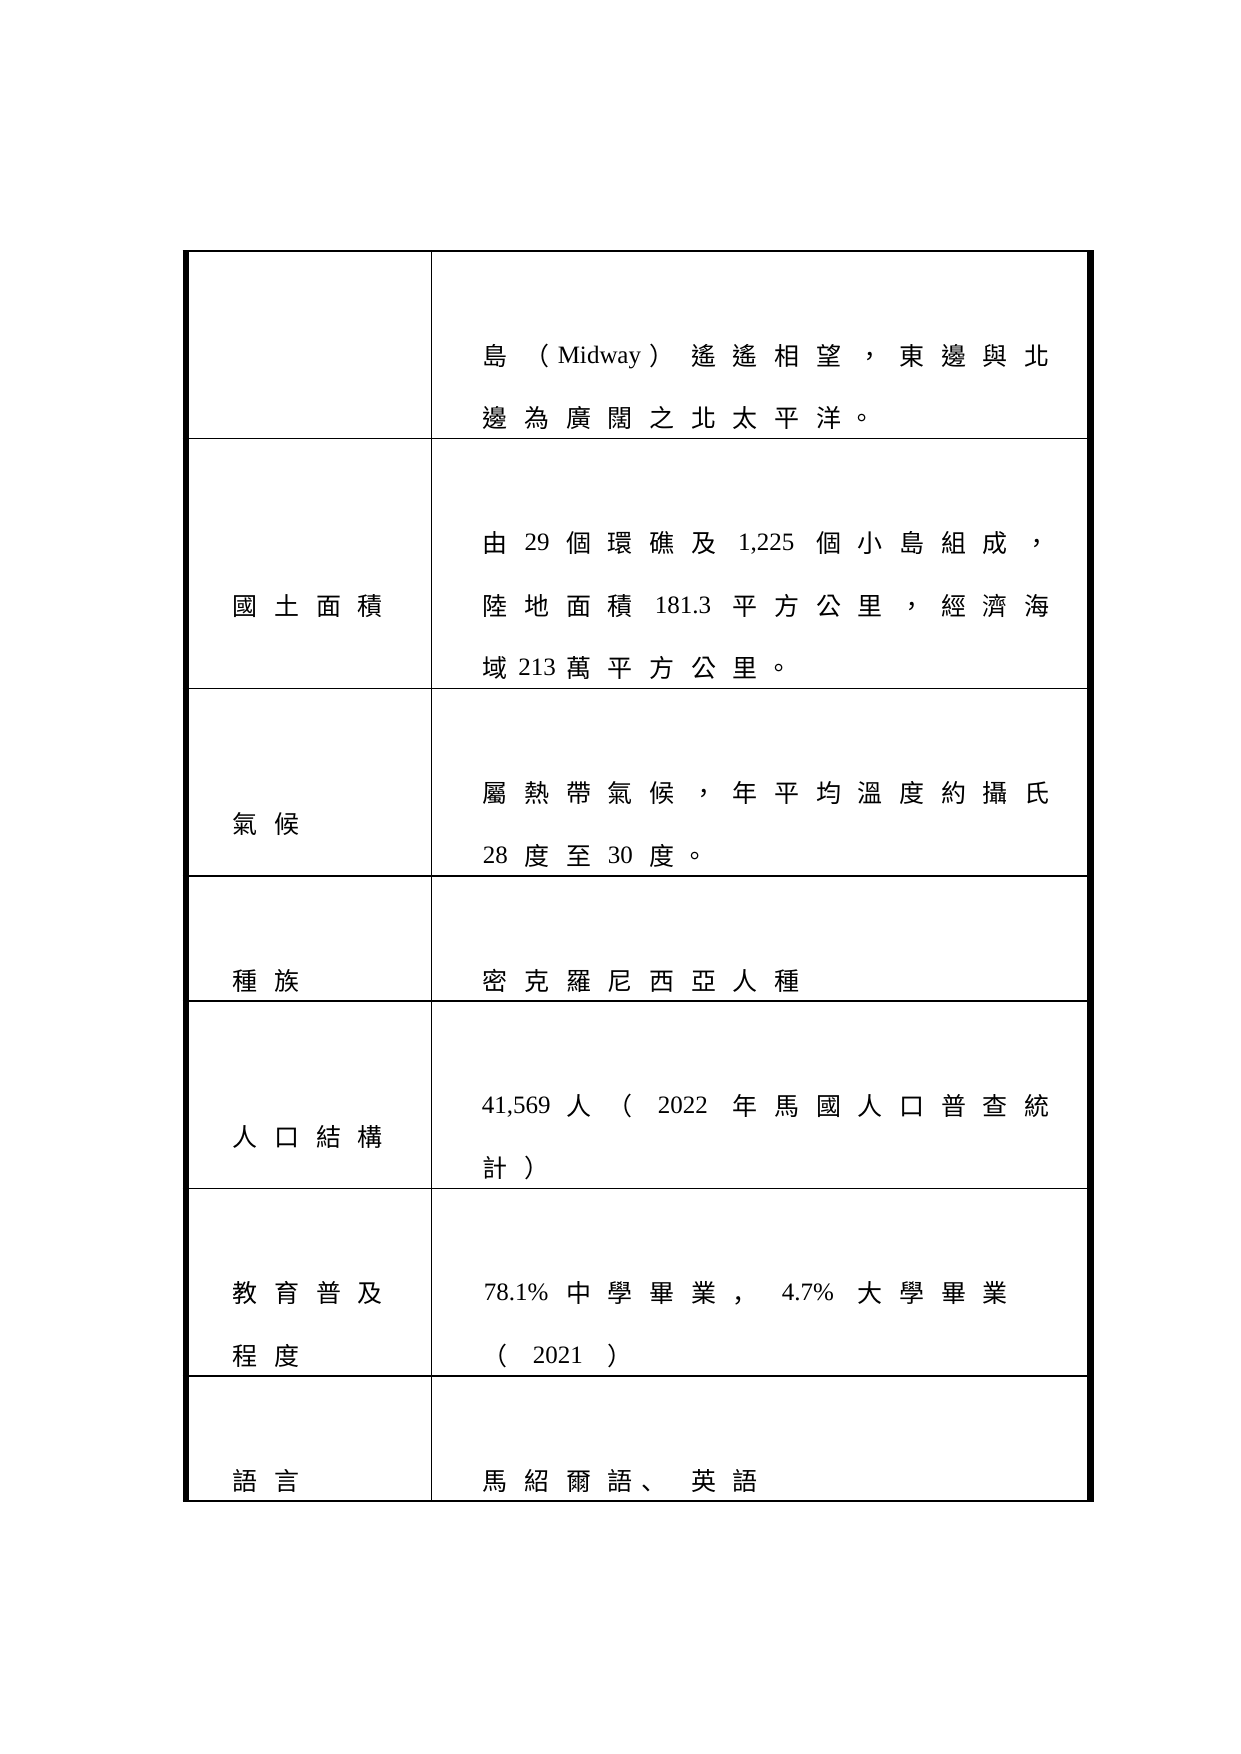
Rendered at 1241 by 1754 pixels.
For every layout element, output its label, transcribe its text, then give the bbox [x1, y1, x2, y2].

table_cell [189, 252, 431, 438]
table_cell 種族 [189, 877, 431, 1000]
table_cell 78.1%中學畢業，4.7%大學畢業（2021） [432, 1189, 1087, 1375]
table_cell 語言 [189, 1377, 431, 1500]
table_cell 馬紹爾語、英語 [432, 1377, 1087, 1500]
table_cell 島（Midway）遙遙相望，東邊與北邊為廣闊之北太平洋。 [432, 252, 1087, 438]
table_cell 密克羅尼西亞人種 [432, 877, 1087, 1000]
table_cell 41,569人（2022年馬國人口普查統計） [432, 1002, 1087, 1188]
table_cell 由29個環礁及1,225個小島組成，陸地面積181.3平方公里，經濟海域213萬平方公里。 [432, 439, 1087, 688]
table_cell 教育普及程度 [189, 1189, 431, 1375]
table_cell 屬熱帶氣候，年平均溫度約攝氏28度至30度。 [432, 689, 1087, 875]
table_cell 氣候 [189, 689, 431, 875]
table_cell 人口結構 [189, 1002, 431, 1188]
table_cell 國土面積 [189, 439, 431, 688]
